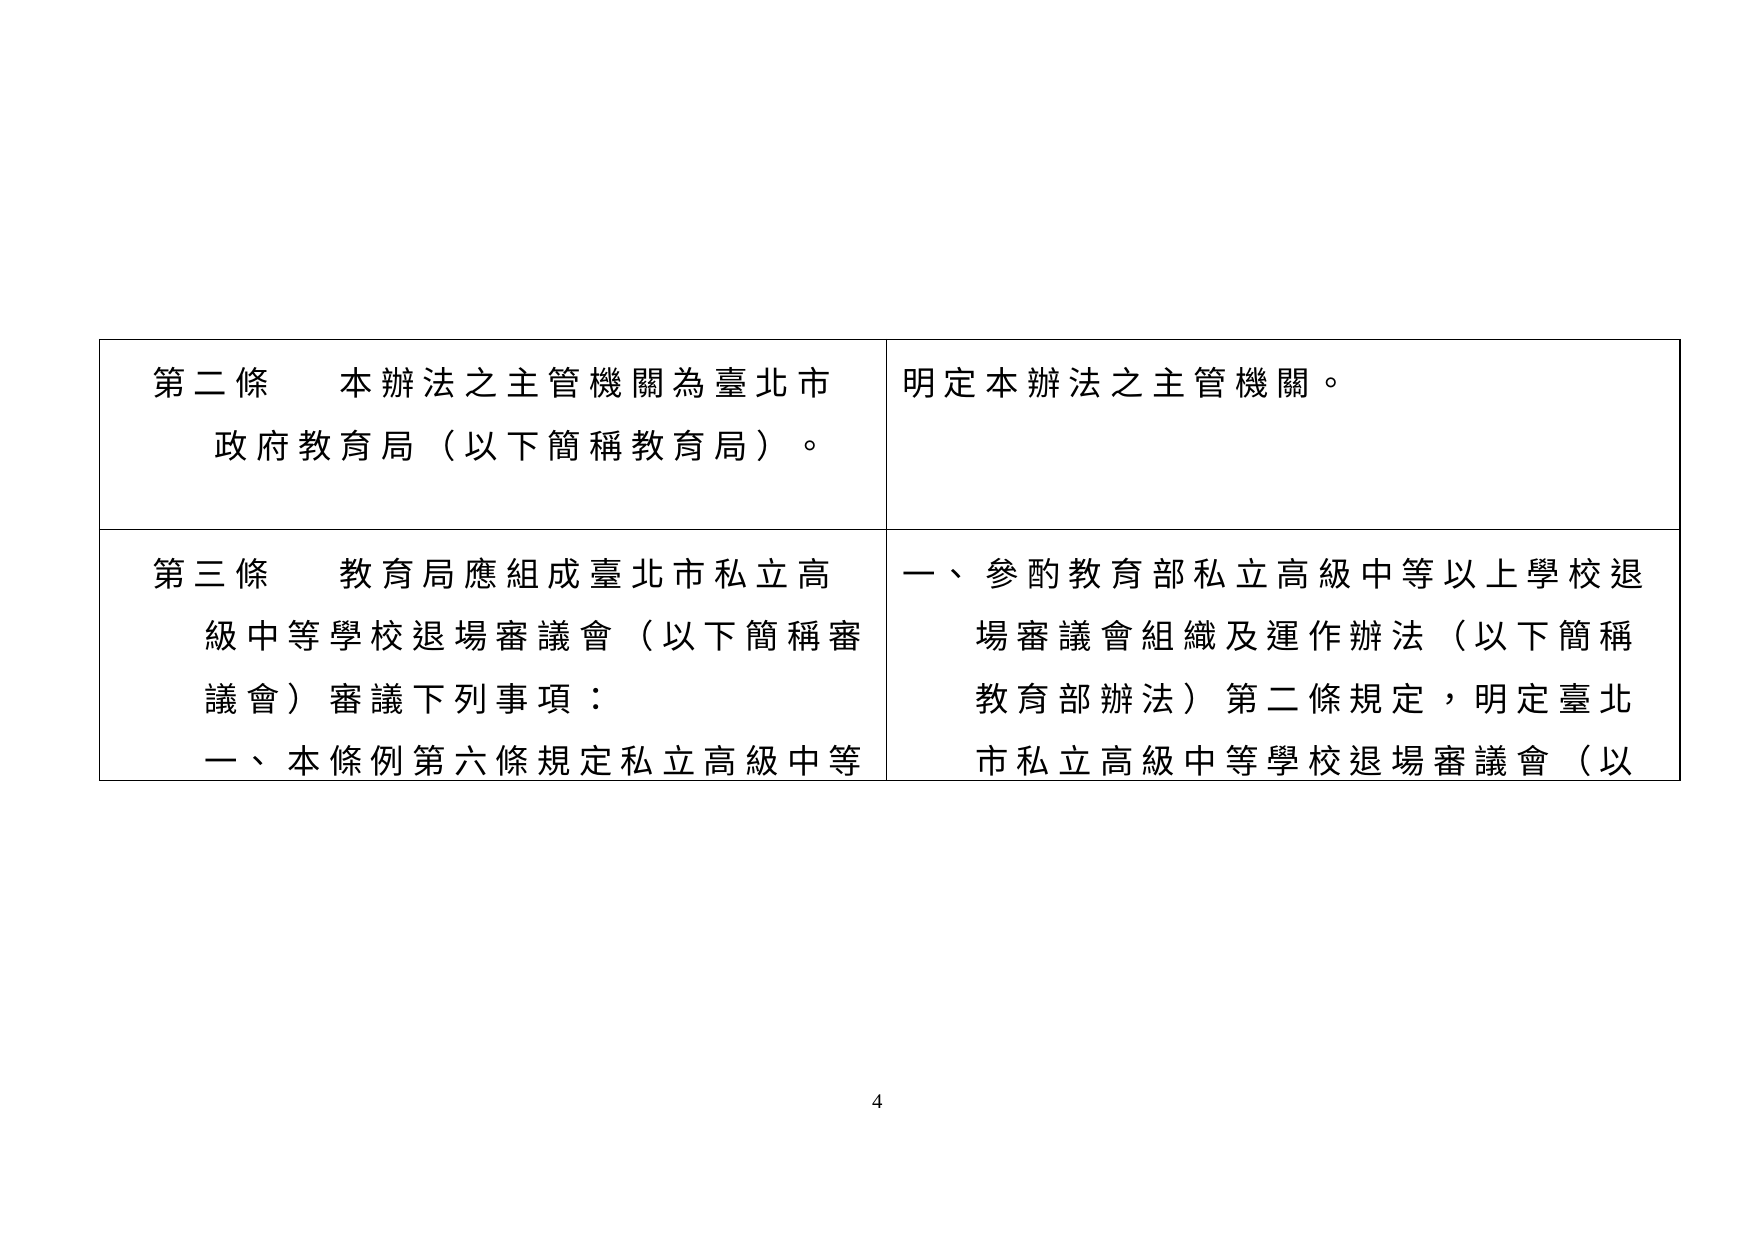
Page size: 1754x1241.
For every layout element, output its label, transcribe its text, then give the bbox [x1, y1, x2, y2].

table_cell 一、參酌教育部私立高級中等以上學校退場審議會組織及運作辦法（以下簡稱教育部辦法）第二條規定，明定臺北市私立高級中等學校退場審議會（以 [887, 530, 1679, 780]
table_cell 第三條 教育局應組成臺北市私立高級中等學校退場審議會（以下簡稱審議會）審議下列事項： 一、本條例第六條規定私立高級中等 [100, 530, 886, 780]
table_cell 第二條 本辦法之主管機關為臺北市政府教育局（以下簡稱教育局）。 [100, 340, 886, 529]
table_cell 明定本辦法之主管機關。 [887, 340, 1679, 529]
